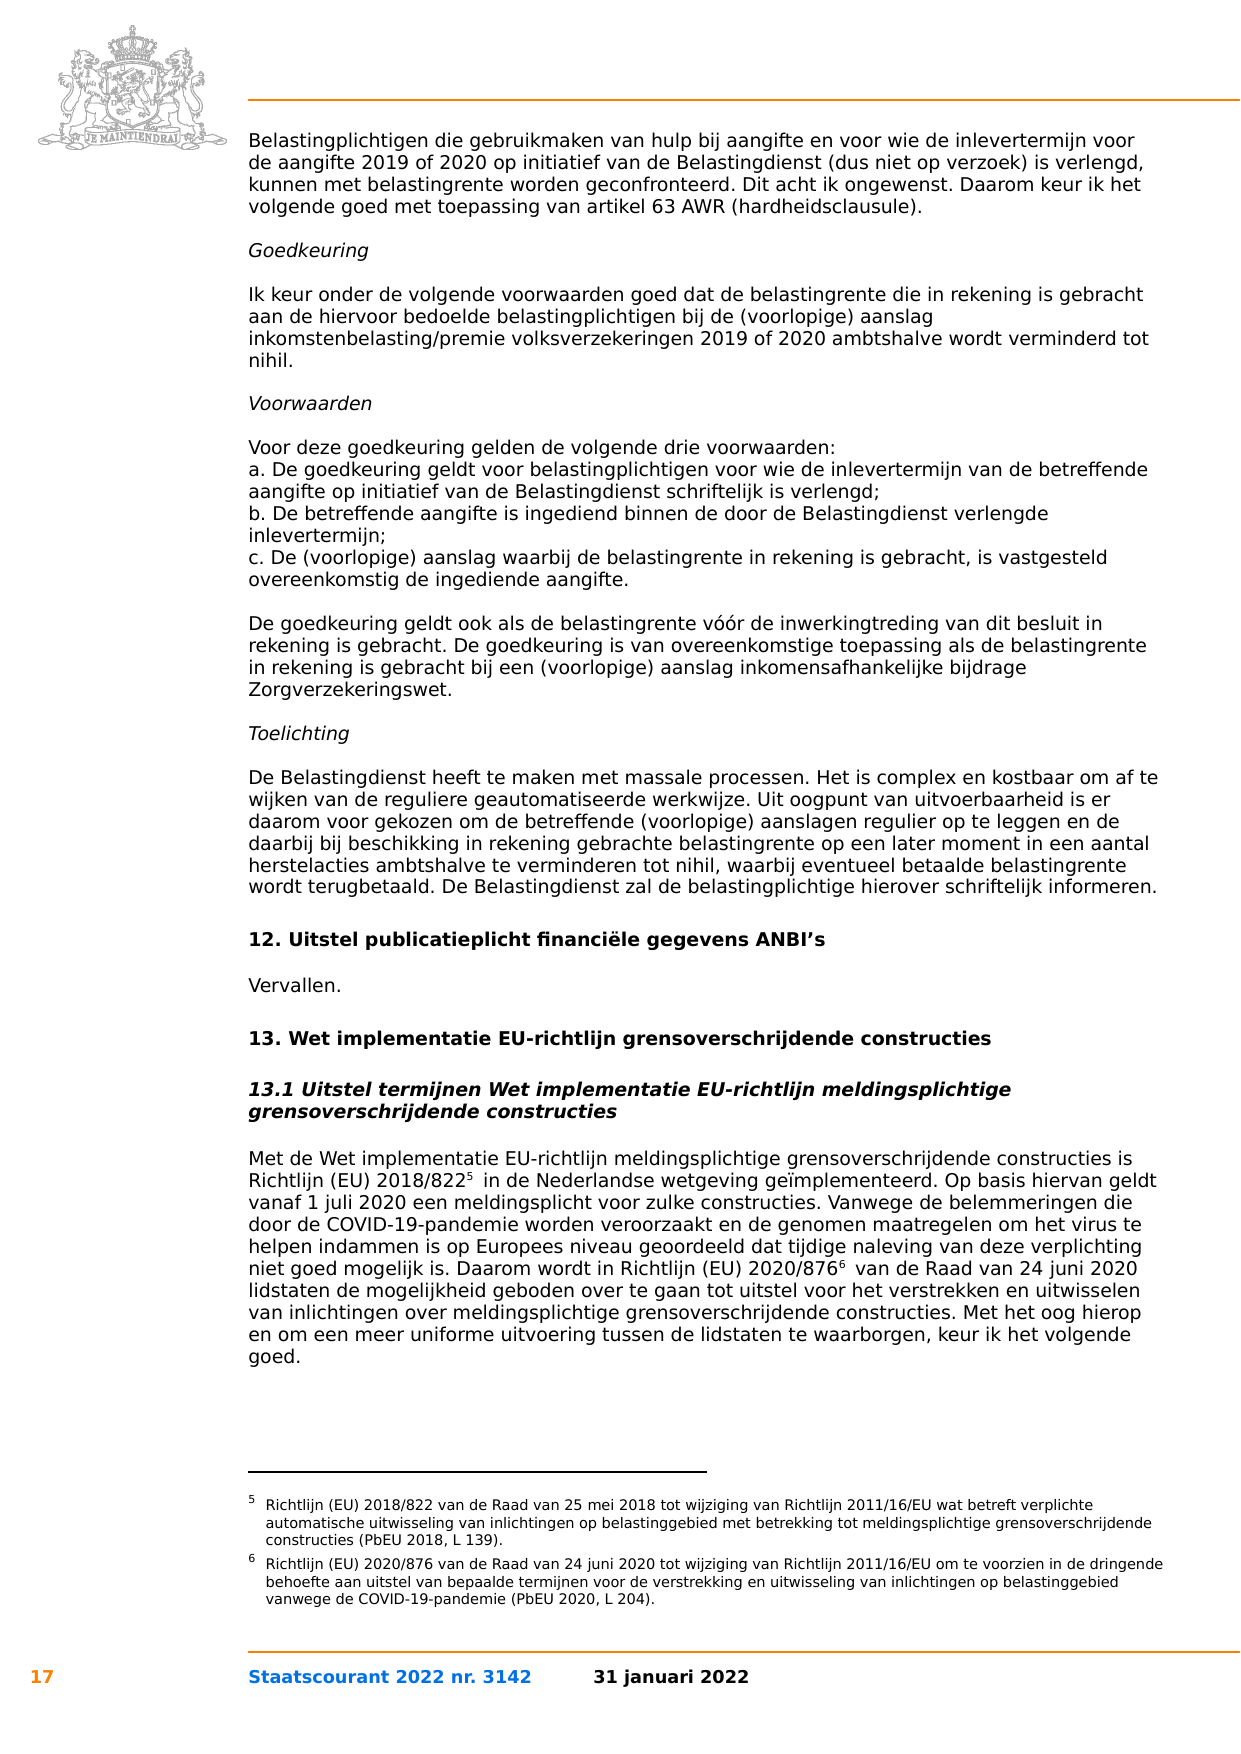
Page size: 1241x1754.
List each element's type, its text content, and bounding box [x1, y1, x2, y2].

text c. De (voorlopige) aanslag waarbij de belastingrente in rekening is gebracht, is vastgesteld overeenkomstig de ingediende aangifte. [248, 547, 1163, 591]
text a. De goedkeuring geldt voor belastingplichtigen voor wie de inlevertermijn van de betreffende aangifte op initiatief van de Belastingdienst schriftelijk is verlengd; [248, 459, 1163, 503]
text b. De betreffende aangifte is ingediend binnen de door de Belastingdienst verlengde inlevertermijn; [248, 503, 1163, 547]
text Belastingplichtigen die gebruikmaken van hulp bij aangifte en voor wie de inlevertermijn voor de aangifte 2019 of 2020 op initiatief van de Belastingdienst (dus niet op verzoek) is verlengd, kunnen met belastingrente worden geconfronteerd. Dit acht ik ongewenst. Daarom keur ik het volgende goed met toepassing van artikel 63 AWR (hardheidsclausule). [248, 130, 1163, 218]
text Met de Wet implementatie EU-richtlijn meldingsplichtige grensoverschrijdende constructies is Richtlijn (EU) 2018/822 in de Nederlandse wetgeving geïmplementeerd. Op basis hiervan geldt vanaf 1 juli 2020 een meldingsplicht voor zulke constructies. Vanwege de belemmeringen die door de COVID-19-pandemie worden veroorzaakt en de genomen maatregelen om het virus te helpen indammen is op Europees niveau geoordeeld dat tijdige naleving van deze verplichting niet goed mogelijk is. Daarom wordt in Richtlijn (EU) 2020/876 van de Raad van 24 juni 2020 lidstaten de mogelijkheid geboden over te gaan tot uitstel voor het verstrekken en uitwisselen van inlichtingen over meldingsplichtige grensoverschrijdende constructies. Met het oog hierop en om een meer uniforme uitvoering tussen de lidstaten te waarborgen, keur ik het volgende goed. [248, 1148, 1163, 1368]
text De goedkeuring geldt ook als de belastingrente vóór de inwerkingtreding van dit besluit in rekening is gebracht. De goedkeuring is van overeenkomstige toepassing als de belastingrente in rekening is gebracht bij een (voorlopige) aanslag inkomensafhankelijke bijdrage Zorgverzekeringswet. [248, 613, 1163, 701]
subtitle 13.1 Uitstel termijnen Wet implementatie EU-richtlijn meldingsplichtige grensoverschrijdende constructies [248, 1079, 1163, 1123]
text Richtlijn (EU) 2020/876 van de Raad van 24 juni 2020 tot wijziging van Richtlijn 2011/16/EU om te voorzien in de dringende behoefte aan uitstel van bepaalde termijnen voor de verstrekking en uitwisseling van inlichtingen op belastinggebied vanwege de COVID-19-pandemie (PbEU 2020, L 204). [248, 1552, 1163, 1608]
subtitle Goedkeuring [248, 240, 1163, 262]
text De Belastingdienst heeft te maken met massale processen. Het is complex en kostbaar om af te wijken van de reguliere geautomatiseerde werkwijze. Uit oogpunt van uitvoerbaarheid is er daarom voor gekozen om de betreffende (voorlopige) aanslagen regulier op te leggen en de daarbij bij beschikking in rekening gebrachte belastingrente op een later moment in een aantal herstelacties ambtshalve te verminderen tot nihil, waarbij eventueel betaalde belastingrente wordt terugbetaald. De Belastingdienst zal de belastingplichtige hierover schriftelijk informeren. [248, 767, 1163, 898]
text Vervallen. [248, 975, 1163, 997]
subtitle Voorwaarden [248, 393, 1163, 415]
subtitle 13. Wet implementatie EU-richtlijn grensoverschrijdende constructies [248, 1027, 1163, 1049]
text Richtlijn (EU) 2018/822 van de Raad van 25 mei 2018 tot wijziging van Richtlijn 2011/16/EU wat betreft verplichte automatische uitwisseling van inlichtingen op belastinggebied met betrekking tot meldingsplichtige grensoverschrijdende constructies (PbEU 2018, L 139). [248, 1493, 1163, 1549]
subtitle Toelichting [248, 723, 1163, 745]
subtitle 12. Uitstel publicatieplicht financiële gegevens ANBI’s [248, 928, 1163, 950]
picture [38, 25, 227, 150]
text Voor deze goedkeuring gelden de volgende drie voorwaarden: [248, 437, 1163, 459]
text Ik keur onder de volgende voorwaarden goed dat de belastingrente die in rekening is gebracht aan de hiervoor bedoelde belastingplichtigen bij de (voorlopige) aanslag inkomstenbelasting/premie volksverzekeringen 2019 of 2020 ambtshalve wordt verminderd tot nihil. [248, 283, 1163, 371]
